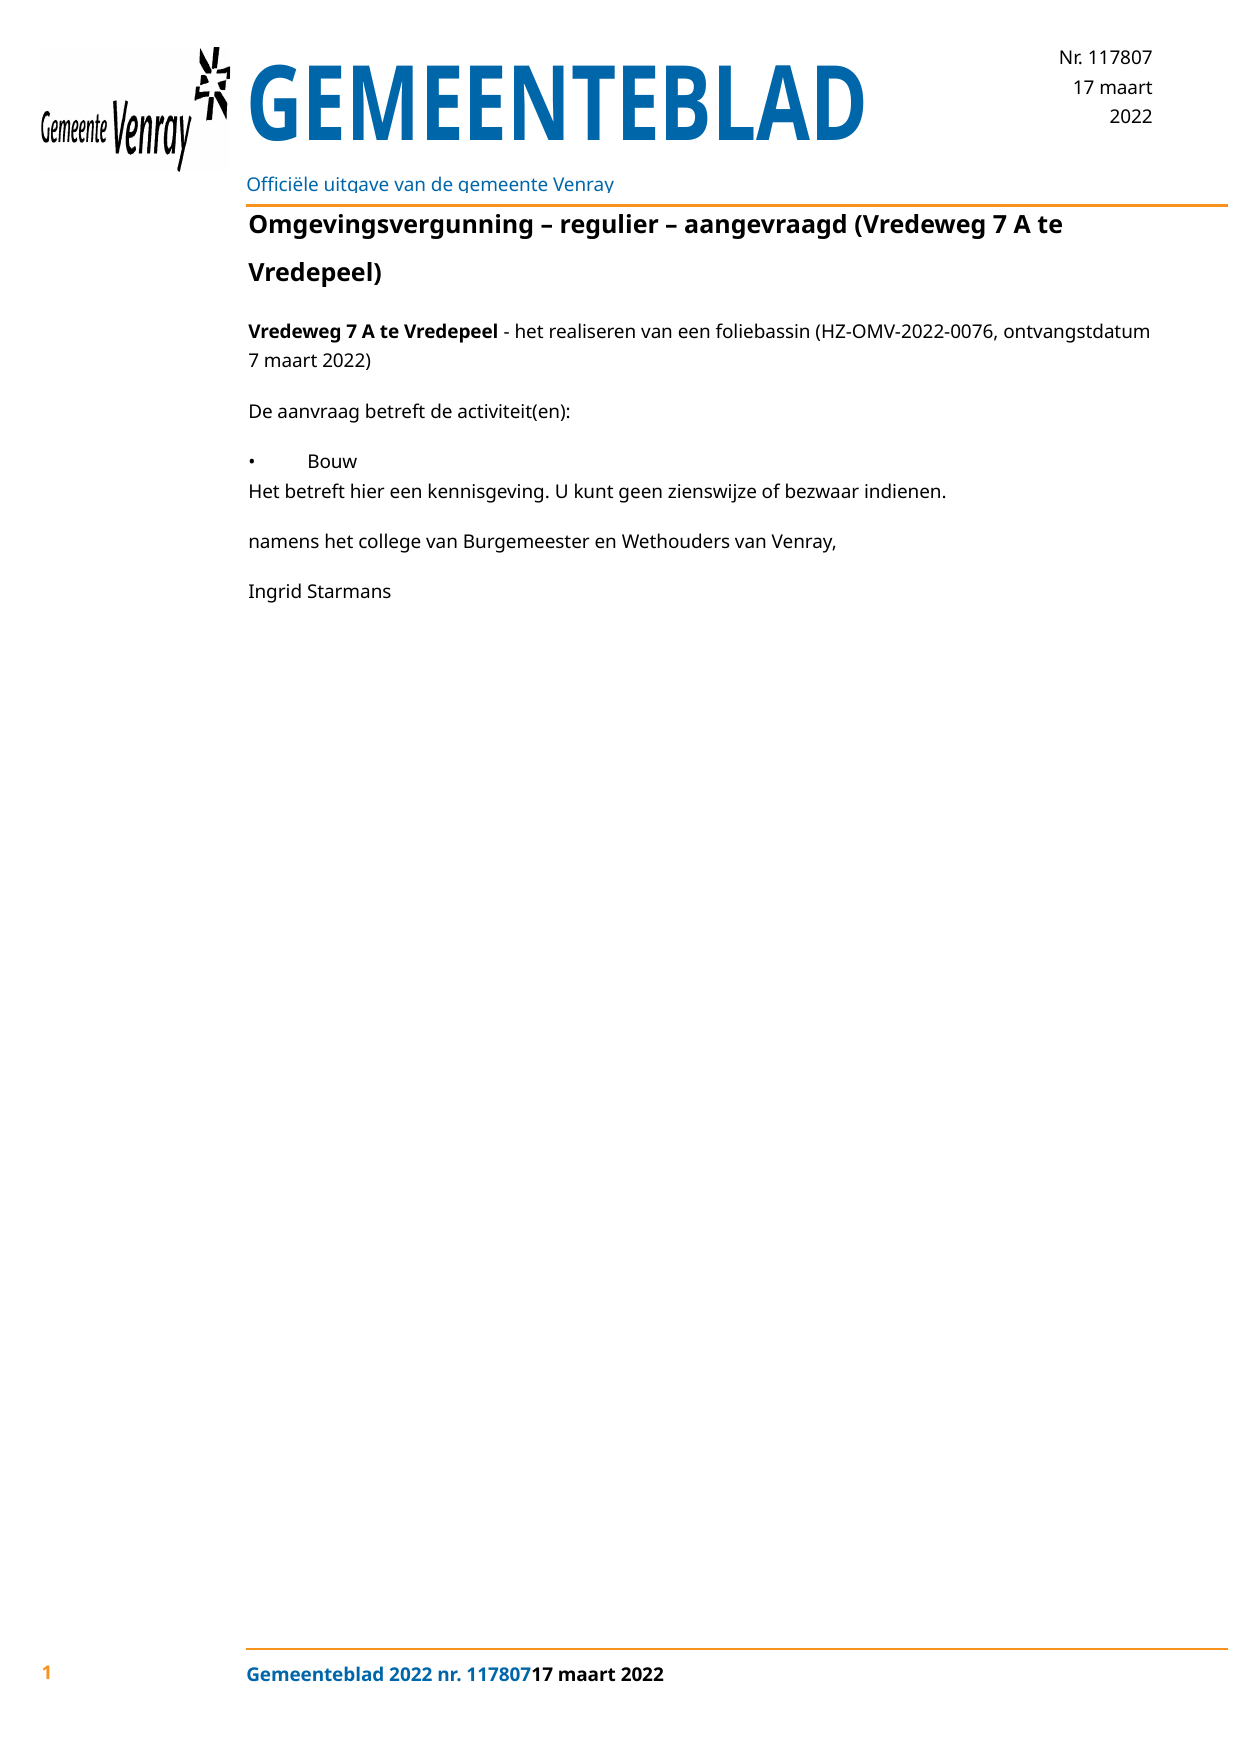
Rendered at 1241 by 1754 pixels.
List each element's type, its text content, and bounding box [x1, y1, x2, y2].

text Het betreft hier een kennisgeving. U kunt geen zienswijze of bezwaar indienen. [248, 478, 1152, 504]
text Omgevingsvergunning – regulier – aangevraagd (Vredeweg 7 A te Vredepeel) [248, 207, 1152, 288]
picture [41, 47, 231, 172]
list Bouw [248, 448, 1152, 474]
text Vredeweg 7 A te Vredepeel - het realiseren van een foliebassin (HZ-OMV-2022-0076, ontvangstdatum 7 maart 2022) [248, 318, 1152, 373]
text Ingrid Starmans [248, 579, 1152, 604]
text De aanvraag betreft de activiteit(en): [248, 398, 1152, 424]
text namens het college van Burgemeester en Wethouders van Venray, [248, 528, 1152, 554]
